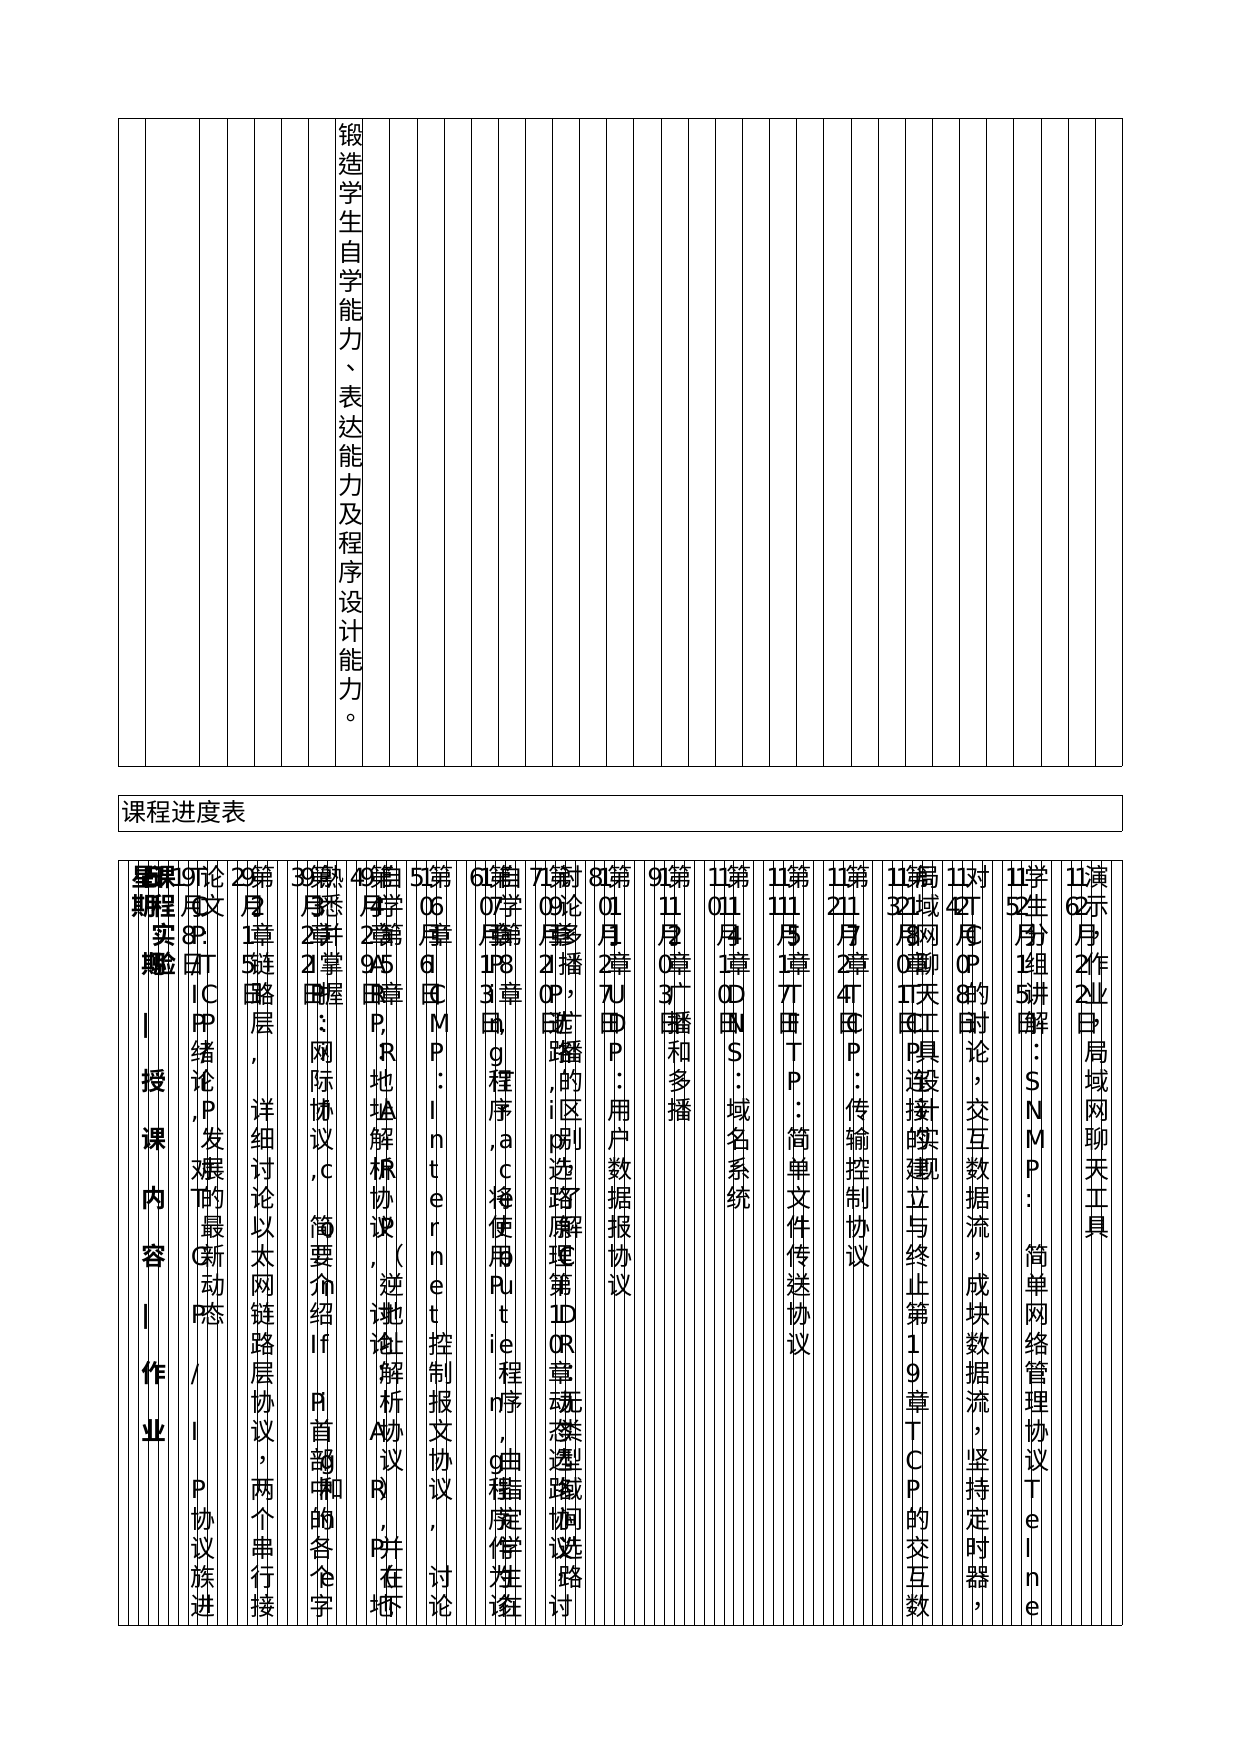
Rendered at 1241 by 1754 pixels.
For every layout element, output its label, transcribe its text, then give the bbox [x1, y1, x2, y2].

table_header [1097, 1191, 1101, 1205]
table_header 星期 [129, 861, 138, 1624]
table_header [506, 1499, 515, 1510]
table_header [615, 1028, 624, 1100]
table_header [1032, 881, 1041, 899]
table_header 第14章DNS：域名系统 [725, 1032, 733, 1624]
table_header 12月01日 [893, 861, 902, 884]
table_header [977, 1043, 982, 1054]
table_header [328, 992, 336, 1481]
table_header [268, 861, 277, 1624]
table_header [635, 861, 644, 1624]
table_header 1 [169, 870, 177, 884]
table_header [1092, 958, 1101, 1002]
table_header [208, 1147, 217, 1158]
table_header [928, 1016, 932, 1030]
table_header 第14章DNS：域名系统 [725, 938, 733, 971]
table_header [983, 861, 992, 1624]
table_header 15 [1003, 861, 1011, 1624]
table_header [923, 899, 932, 924]
table_cell [824, 119, 851, 766]
table_header 演示，作业，局域网聊天工具 [1082, 958, 1091, 994]
table_header 局域网聊天工具设计实现 [913, 926, 922, 954]
table_header [1092, 861, 1101, 867]
table_header 13 [883, 861, 892, 1624]
table_header [973, 861, 982, 990]
table_header [506, 887, 515, 898]
table_header [212, 868, 217, 879]
table_header [159, 883, 168, 925]
table_header [734, 1149, 743, 1160]
table_header [923, 1143, 932, 1159]
table_header [1102, 861, 1111, 1624]
table_cell [933, 119, 959, 766]
table_header [387, 1279, 396, 1294]
table_header [854, 1179, 863, 1220]
table_header [1032, 996, 1041, 1019]
table_header [973, 1527, 982, 1575]
table_header [387, 1002, 396, 1118]
table_header [973, 1373, 982, 1393]
table_header [923, 1108, 932, 1130]
table_header 11月17日 [774, 886, 783, 913]
table_header [804, 861, 813, 1624]
table_header 7 [526, 861, 535, 1624]
table_header [506, 1608, 513, 1615]
table_cell [607, 119, 633, 766]
table_header [387, 1354, 396, 1369]
table_header [208, 875, 217, 898]
table_header 9 [645, 861, 654, 1624]
table_header [258, 1346, 267, 1362]
table_header 局域网聊天工具设计实现 [913, 1133, 922, 1162]
table_header 11月17日 [774, 861, 783, 884]
table_header [734, 882, 743, 954]
table_header 6 [467, 861, 475, 1624]
table_header [208, 1324, 217, 1624]
table_header 论文:TCP/IP发展的最新动态 [198, 1264, 207, 1306]
table_header 9月15日 [238, 886, 247, 1624]
table_header 1 [169, 883, 178, 1624]
table_header [208, 911, 217, 1133]
table_header 课程实验 [149, 1199, 158, 1246]
table_header 4 [347, 861, 356, 1624]
table_header [258, 1397, 267, 1440]
table_header [258, 1254, 267, 1274]
table_header [566, 1017, 575, 1043]
table_header [1092, 1101, 1101, 1159]
table_header [397, 861, 406, 1624]
table_header [258, 882, 267, 925]
table_header 11月24日 [834, 899, 843, 913]
table_header [794, 1295, 803, 1308]
table_header [258, 1486, 267, 1512]
table_header 局域网聊天工具设计实现 [913, 986, 922, 1014]
table_header [1092, 1232, 1101, 1624]
table_cell [689, 119, 715, 766]
table_header 课程实验 [149, 1368, 158, 1438]
table_header [744, 861, 753, 1624]
table_header [973, 1018, 982, 1049]
table_header 对TCP的讨论，交互数据流，成块数据流，坚持定时器，保活定时器，未来和性能 [963, 1032, 972, 1624]
table_cell [1069, 119, 1095, 766]
table_header [1032, 1426, 1041, 1469]
table_header [437, 943, 446, 1025]
table_header [119, 861, 128, 1624]
table_header [615, 1139, 624, 1205]
table_header [566, 1120, 575, 1188]
table_header [258, 1510, 267, 1539]
table_header 10月20日 [536, 870, 545, 1624]
table_header [440, 1597, 446, 1608]
table_header [973, 1149, 982, 1205]
table_header [516, 861, 525, 1624]
table_header [437, 1017, 446, 1335]
table_header [615, 861, 624, 872]
table_header 第6章ICMP：Internet控制报文协议, 讨论I C M P报文，并对其中一部分作详细介绍：地址掩码请求和应答、时间戳请求和应答以及不可达端口 [427, 1003, 436, 1624]
table_header [387, 1295, 396, 1310]
table_header [1032, 1338, 1041, 1368]
table_header 演示，作业，局域网聊天工具 [1082, 1032, 1091, 1624]
table_header [258, 861, 267, 872]
table_header 熟悉并掌握:i f c o n f i g和n e t s t a t命令 [318, 1276, 327, 1422]
table_cell [1014, 119, 1041, 766]
table_header [566, 1572, 574, 1578]
table_header [437, 1337, 446, 1353]
table_header [328, 972, 336, 983]
table_header [566, 1101, 575, 1108]
table_cell 锻造学生自学能力、表达能力及程序设计能力。 [336, 119, 362, 766]
table_header [796, 1287, 803, 1294]
table_header [685, 861, 694, 1624]
table_header [933, 861, 942, 1624]
table_cell [418, 119, 444, 766]
table_header [854, 1222, 863, 1258]
table_header [208, 1192, 217, 1216]
table_cell [716, 119, 742, 766]
table_header [437, 1436, 446, 1453]
table_header [675, 882, 684, 954]
table_header [973, 1279, 982, 1323]
table_header [993, 861, 1002, 1624]
table_header [854, 972, 863, 1101]
table_cell [797, 119, 823, 766]
table_header [1032, 1412, 1041, 1425]
table_header [258, 972, 267, 988]
table_header 第15章TFTP：简单文件传送协议 [784, 1032, 793, 1624]
table_header [973, 1198, 982, 1218]
table_header [973, 1117, 982, 1128]
table_cell [200, 119, 227, 766]
table_header [923, 1174, 932, 1624]
table_header 11 [764, 861, 773, 1624]
table_header 论文:TCP/IP发展的最新动态 [198, 915, 207, 955]
table_header 学生分组讲解：SNMP: 简单网络管理协议Telnet和Rlogin：远程登录 [1022, 1032, 1031, 1624]
table_header [258, 943, 267, 973]
table_header [506, 940, 515, 984]
table_header [258, 1033, 267, 1195]
table_header [734, 1197, 743, 1624]
table_header 5 [407, 861, 416, 1624]
table_header [328, 916, 336, 928]
table_header 11月17日 [774, 915, 783, 1624]
table_header [615, 972, 624, 1017]
table_header 12 [824, 861, 833, 1624]
table_header 课程实验 [149, 1267, 158, 1369]
table_header [794, 1229, 803, 1252]
table_header 局域网聊天工具设计实现 [913, 1250, 922, 1293]
table_header [208, 1308, 217, 1323]
table_header [437, 1572, 446, 1602]
table_cell [282, 119, 308, 766]
table_header [854, 1107, 863, 1133]
table_header 11月03日 [655, 870, 664, 1624]
table_header [794, 1192, 803, 1201]
table_header [1032, 861, 1041, 869]
table_header 3 [288, 861, 297, 1624]
table_cell [309, 119, 335, 766]
table_header 1 [169, 861, 178, 868]
table_header [675, 1112, 684, 1624]
table_header 11月24日 [834, 861, 843, 884]
table_cell [1042, 119, 1068, 766]
table_header [566, 966, 575, 1015]
table_header [387, 1426, 396, 1469]
table_header [387, 1379, 396, 1425]
table_header [506, 1002, 515, 1393]
table_header [387, 1550, 396, 1569]
table_header [392, 1311, 396, 1323]
table_header 12月15日 [1012, 914, 1021, 1624]
table_header [328, 877, 336, 895]
table_header [437, 1496, 446, 1570]
table_header 第12章广播和多播 [665, 972, 674, 996]
table_header [566, 1307, 573, 1321]
table_header [675, 988, 684, 1013]
table_header 局域网聊天工具设计实现 [913, 1032, 922, 1072]
table_header [208, 861, 217, 874]
table_header [854, 1162, 863, 1178]
table_cell [960, 119, 986, 766]
table_header [1032, 1292, 1041, 1303]
table_cell [445, 119, 471, 766]
table_header [794, 1176, 803, 1190]
table_header [387, 940, 396, 984]
table_header 第12章广播和多播 [665, 938, 674, 958]
table_header 11月24日 [834, 915, 843, 1624]
table_header [208, 900, 217, 909]
table_header [854, 1134, 863, 1160]
table_header [794, 1351, 803, 1624]
table_header [159, 928, 168, 937]
table_header [794, 1147, 803, 1161]
table_header [566, 1194, 575, 1216]
table_header [1052, 861, 1061, 1624]
table_header [566, 1470, 575, 1481]
table_header [923, 995, 932, 1014]
table_header [437, 1480, 443, 1498]
table_header [1092, 1207, 1101, 1216]
table_header 自学第8章, Traceroute程序,由指定学生在下次课对其做介绍. [496, 1286, 505, 1398]
table_header [973, 1136, 982, 1141]
table_header [734, 999, 743, 1102]
table_header [973, 1315, 982, 1380]
table_header [387, 1119, 396, 1277]
table_cell [852, 119, 878, 766]
table_header [854, 1263, 863, 1624]
table_header [973, 1103, 982, 1114]
table_cell [390, 119, 417, 766]
table_header [278, 861, 287, 1624]
table_header 9月29日 [357, 877, 366, 1624]
table_header [794, 1309, 803, 1353]
table_header 12月08日 [953, 911, 962, 1624]
table_cell [743, 119, 769, 766]
table_header [566, 904, 575, 925]
table_header [1092, 869, 1101, 896]
table_header [734, 987, 741, 1001]
table_header [734, 1171, 743, 1207]
table_header [814, 861, 823, 1624]
table_header [506, 1600, 515, 1606]
table_header [328, 937, 336, 955]
table_header [615, 1133, 624, 1138]
table_header [506, 1404, 515, 1453]
table_header [794, 1203, 803, 1223]
table_header [258, 1339, 266, 1345]
table_header 12月01日 [893, 914, 902, 1624]
table_header 11月10日 [715, 861, 724, 884]
table_cell [906, 119, 932, 766]
table_header [1032, 1467, 1041, 1624]
table_header [566, 1436, 575, 1463]
table_header [328, 861, 336, 880]
table_header [208, 1140, 213, 1148]
table_header [1092, 1004, 1101, 1041]
table_header [923, 1057, 932, 1072]
table_header [567, 1546, 575, 1557]
table_header 课程实验 [149, 1090, 158, 1147]
table_header [1032, 1383, 1041, 1410]
table_header [567, 1190, 575, 1198]
table_header [387, 910, 396, 929]
table_header 第2章链路层, 详细讨论以太网链路层协议，两个串行接口链路层协议（ S L I P和P P P），以及大多数实现都包含的环回（ l o o p b a c k）驱动程序 [248, 1003, 257, 1624]
table_header [973, 1400, 982, 1463]
table_header [258, 1438, 267, 1479]
table_cell [499, 119, 525, 766]
table_header [1032, 1133, 1041, 1255]
table_header 课程进度表 [119, 796, 1122, 831]
table_header [218, 1281, 222, 1294]
table_header [923, 926, 932, 984]
table_header [576, 861, 585, 1624]
table_header [734, 1131, 742, 1137]
table_header [506, 1616, 515, 1624]
table_header [736, 1141, 743, 1147]
table_header 自学第8章, Traceroute程序,由指定学生在下次课对其做介绍. [496, 963, 505, 1101]
table_header [1032, 934, 1041, 995]
table_header 12月08日 [953, 861, 962, 884]
table_header [625, 861, 634, 1624]
table_cell [146, 119, 199, 766]
table_header [387, 1587, 396, 1596]
table_cell [553, 119, 579, 766]
table_header [506, 861, 515, 868]
table_header [566, 861, 575, 870]
table_header [388, 1579, 394, 1586]
table_header [1092, 1060, 1101, 1073]
table_header [854, 861, 863, 872]
table_header [337, 861, 346, 1624]
table_header [695, 861, 704, 1624]
table_header [566, 1579, 575, 1624]
table_header 课程实验 [149, 886, 158, 896]
table_cell [879, 119, 905, 766]
table_cell [1096, 119, 1122, 766]
table_header [618, 1016, 622, 1029]
table_header [328, 1492, 336, 1624]
table_header [258, 997, 267, 1012]
table_cell [662, 119, 688, 766]
table_header [675, 1032, 684, 1072]
table_header 课程实验 [149, 1441, 158, 1624]
table_header [1112, 861, 1122, 1624]
table_header [794, 882, 803, 954]
table_header 第4章ARP：地址解析协议, 讨论： A R P（地址解析协议） [367, 1003, 376, 1624]
table_header [615, 1113, 624, 1131]
table_header [928, 1132, 932, 1142]
table_header [794, 1253, 803, 1283]
table_header 局域网聊天工具设计实现 [913, 1091, 922, 1135]
table_header [258, 1232, 267, 1251]
table_header [675, 1088, 684, 1105]
table_header [615, 882, 624, 954]
table_header [506, 1587, 515, 1598]
table_header 9月22日 [298, 879, 307, 1624]
table_header 10月6日 [417, 870, 425, 884]
table_cell [119, 119, 145, 766]
table_header [566, 1558, 575, 1573]
table_header [854, 882, 863, 954]
table_header 论文:TCP/IP发展的最新动态 [198, 1514, 207, 1557]
table_header [437, 861, 446, 872]
table_header [923, 1089, 932, 1106]
table_header [208, 1172, 217, 1194]
table_header [159, 940, 168, 956]
table_header [437, 882, 446, 925]
table_header [566, 1482, 575, 1514]
table_header [387, 861, 396, 868]
table_header [1092, 1170, 1101, 1189]
table_header 第3章IP：网际协议, 简要介绍I P首部中的各个字段，讨论I P路由选择和子网的有关内容。 [308, 1003, 317, 1624]
table_header 9月8日 [179, 886, 188, 1624]
table_header [506, 1552, 515, 1570]
table_cell [526, 119, 552, 766]
table_header [262, 1189, 267, 1200]
table_header 10月27日 [595, 885, 604, 1624]
table_header [457, 861, 466, 1624]
table_header [387, 1323, 396, 1352]
table_header [566, 1075, 575, 1099]
table_header [794, 861, 803, 872]
table_header [258, 1383, 267, 1396]
table_cell [228, 119, 254, 766]
table_header [734, 861, 743, 872]
table_header 局域网聊天工具设计实现 [913, 882, 922, 913]
table_header [566, 1062, 575, 1077]
table_cell [363, 119, 389, 766]
table_header [566, 1111, 575, 1118]
table_header [566, 1526, 575, 1542]
table_header [923, 1072, 932, 1083]
table_header [566, 1233, 575, 1308]
table_header 第11章UDP：用户数据报协议 [605, 1032, 614, 1624]
table_header 自学第8章, Traceroute程序,由指定学生在下次课对其做介绍. [496, 1112, 505, 1218]
table_header 日 期 | 授 课 内 容 | 作 业 [139, 911, 148, 1624]
table_header [923, 861, 932, 866]
table_header 第7章Ping程序, 将使用P i n g程序作为诊断工具来深入剖析I C M P。 [486, 1032, 495, 1624]
table_header [159, 861, 168, 866]
table_header 局域网聊天工具设计实现 [913, 1410, 922, 1515]
table_header [1092, 1074, 1101, 1099]
table_header [854, 1247, 860, 1265]
table_header 第12章广播和多播 [665, 861, 674, 885]
table_cell [472, 119, 498, 766]
table_header 10月13日 [476, 870, 485, 884]
table_header 自学第5章,R A R P（逆地址解析协议）,并在下次课有指定学生作报告讲解 [377, 1234, 386, 1341]
table_header [1032, 1029, 1041, 1141]
table_header [566, 1319, 575, 1392]
table_header 14 [943, 861, 952, 1624]
table_header 2 [228, 861, 237, 1624]
table_header 第18章TCP连接的建立与终止第19章TCP的交互数据流 [903, 1032, 912, 1624]
table_header TCP/IP绪论, 对T C P / I P协议族进行概述，其目的是为本课程其余章节提供充分的背景知识。 [189, 973, 197, 1624]
table_header 12月22日 [1072, 861, 1081, 884]
table_header 论文:TCP/IP发展的最新动态 [198, 957, 207, 1014]
table_header [1032, 916, 1041, 932]
table_header 局域网聊天工具设计实现 [913, 1319, 922, 1392]
table_header 12月22日 [1072, 915, 1081, 1624]
table_header [506, 1527, 515, 1540]
table_header [258, 1276, 267, 1323]
table_header [387, 887, 396, 898]
table_header 第17章TCP：传输控制协议 [844, 1032, 853, 1624]
table_header [437, 1425, 446, 1434]
table_header 8 [586, 861, 594, 1624]
table_header 11月10日 [715, 899, 724, 1624]
table_header [734, 972, 743, 988]
table_header [794, 972, 803, 1138]
table_header 第12章广播和多播 [665, 1032, 674, 1624]
table_header 课程实验 [149, 1145, 158, 1190]
table_header [1092, 904, 1096, 915]
table_header [208, 1236, 217, 1306]
table_header 第9章IP选路,ip选路原理第10章动态选路协议，讨论动态选路协议 [546, 1032, 555, 1624]
table_header [258, 1196, 267, 1236]
table_cell [770, 119, 796, 766]
table_header [615, 1292, 624, 1624]
table_cell [634, 119, 661, 766]
table_header 9月8日 [179, 861, 188, 884]
table_header [258, 1555, 267, 1624]
table_header [873, 861, 882, 1624]
table_header [387, 1604, 396, 1624]
table_cell [580, 119, 606, 766]
table_header [506, 910, 515, 929]
table_header 第12章广播和多播 [665, 988, 674, 1013]
table_header 课程实验 [149, 909, 158, 955]
table_header [566, 872, 575, 903]
table_header [506, 1469, 515, 1480]
table_header [923, 1032, 932, 1041]
table_header 10月6日 [417, 885, 426, 1624]
table_header [328, 903, 336, 915]
table_header 10月13日 [476, 885, 485, 1624]
table_header 讨论多播，广播的区别，了解CIDR：无类型域间选路 [556, 1556, 565, 1624]
table_header [1092, 904, 1101, 961]
table_header 10 [705, 861, 714, 1624]
table_header 讨论多播，广播的区别，了解CIDR：无类型域间选路 [556, 1054, 565, 1135]
table_cell [255, 119, 281, 766]
table_header 局域网聊天工具设计实现 [913, 1587, 922, 1624]
table_header [387, 1467, 396, 1541]
table_header [973, 1470, 982, 1510]
table_header [1042, 861, 1051, 1624]
table_header [734, 1103, 743, 1129]
table_header [570, 897, 575, 908]
table_header 10 [710, 899, 714, 913]
table_header [388, 1571, 396, 1577]
table_header 课程实验 [149, 972, 158, 1080]
table_header [258, 1322, 267, 1340]
table_header 论文:TCP/IP发展的最新动态 [198, 1191, 207, 1247]
table_header [437, 1455, 446, 1491]
table_header [437, 1354, 446, 1423]
table_header [973, 1577, 982, 1624]
table_header [212, 1226, 217, 1236]
table_header [1032, 1264, 1041, 1277]
table_header [973, 1050, 982, 1101]
table_header 局域网聊天工具设计实现 [913, 1513, 922, 1539]
table_header 第12章广播和多播 [665, 886, 674, 913]
table_header [159, 974, 168, 1624]
table_header [923, 885, 932, 898]
table_header [615, 1251, 624, 1294]
table_header 讨论多播，广播的区别，了解CIDR：无类型域间选路 [556, 943, 565, 1014]
table_header [447, 861, 456, 1624]
table_header [675, 972, 684, 986]
table_header 论文:TCP/IP发展的最新动态 [198, 1079, 207, 1175]
table_cell [987, 119, 1013, 766]
table_header [615, 1198, 624, 1250]
table_header [754, 861, 763, 1624]
table_header [1032, 1305, 1041, 1338]
table_header 论文:TCP/IP发展的最新动态 [198, 1315, 207, 1513]
table_header [566, 1411, 575, 1424]
table_header [437, 1604, 446, 1624]
table_header [973, 988, 982, 1016]
table_header [566, 942, 575, 959]
table_header [675, 861, 684, 872]
table_header 16 [1062, 861, 1071, 1624]
table_header [864, 861, 872, 1624]
table_header 12月15日 [1012, 861, 1021, 884]
table_header [218, 861, 227, 1624]
table_header [973, 1225, 982, 1277]
